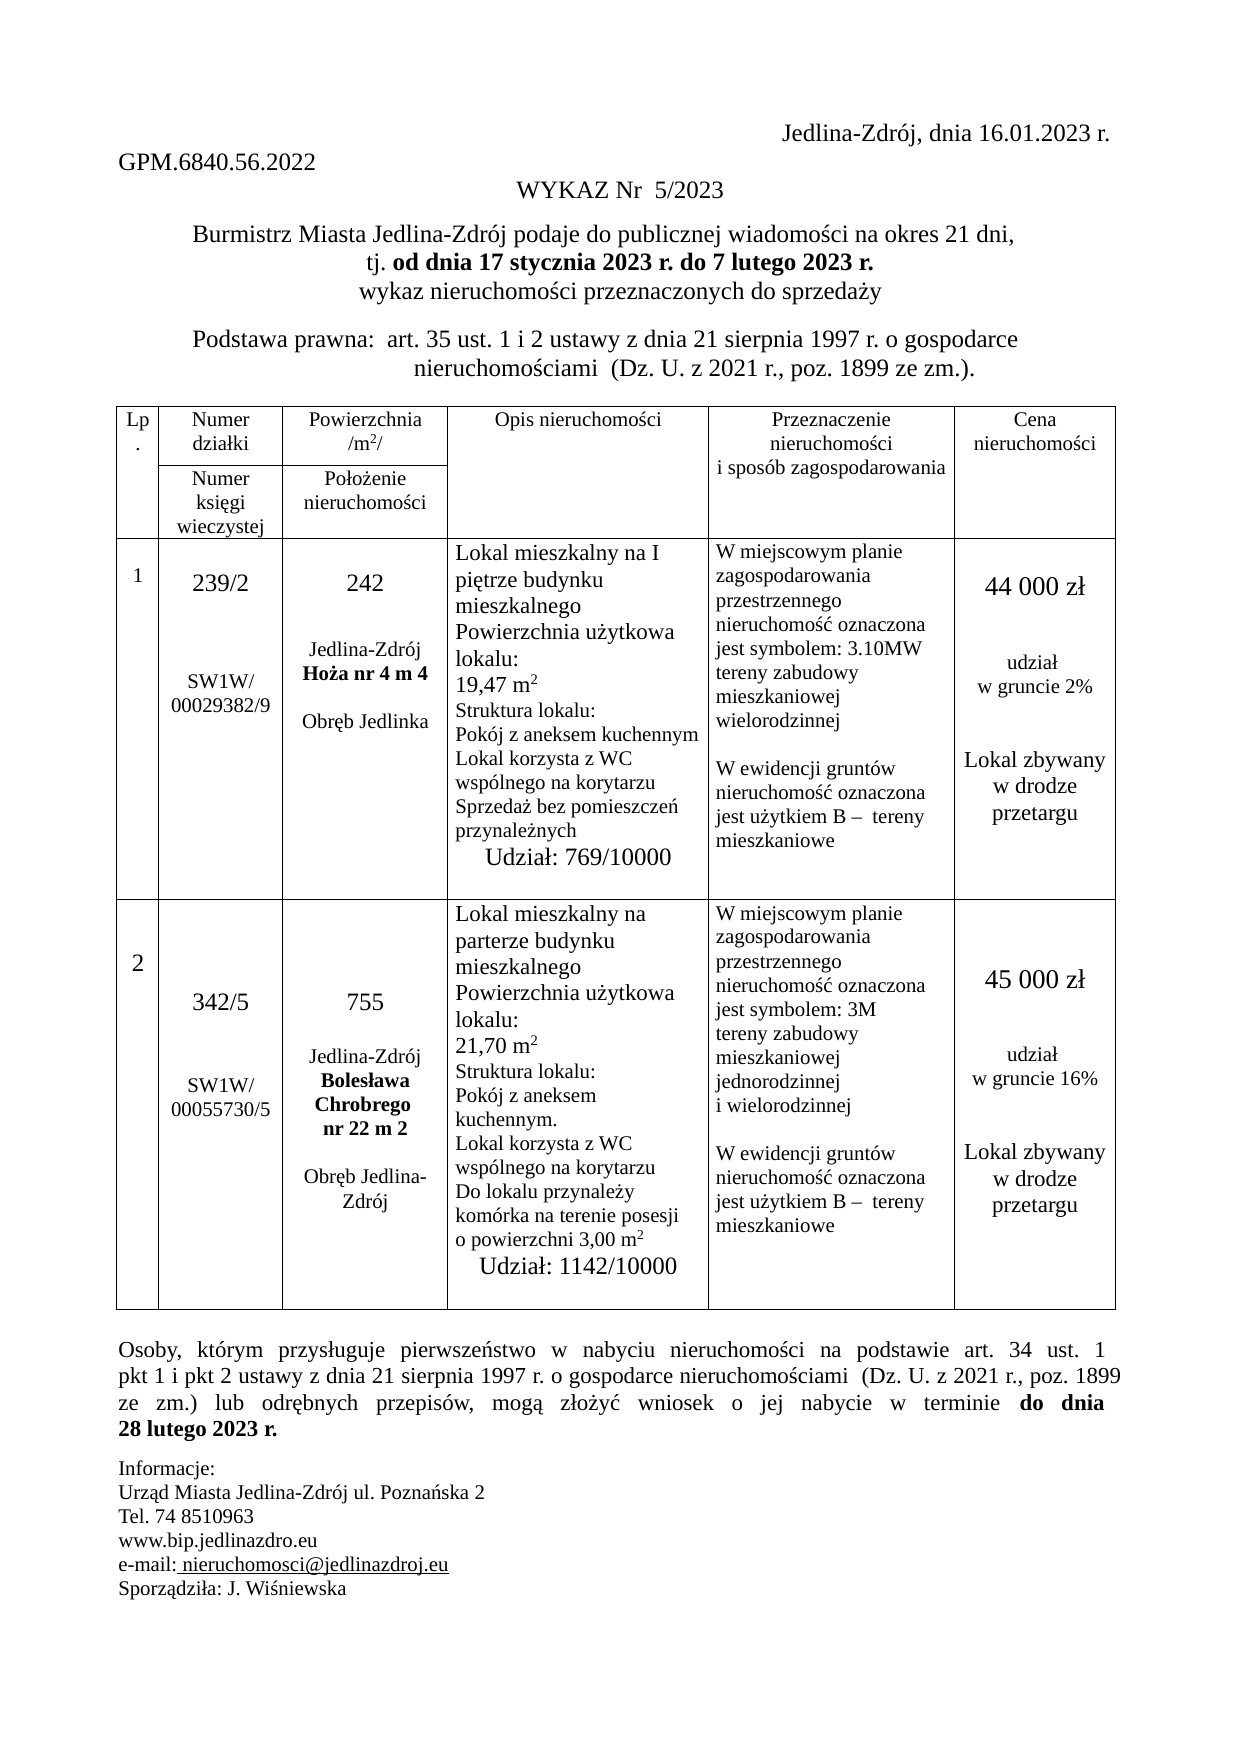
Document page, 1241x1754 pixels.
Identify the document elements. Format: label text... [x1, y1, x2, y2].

table_cell 342/5 SW1W/ 00055730/5 [159, 900, 282, 1308]
table_cell 44 000 zł udział w gruncie 2% Lokal zbywany w drodze przetargu [955, 539, 1115, 899]
text Urząd Miasta Jedlina-Zdrój ul. Poznańska 2 [118, 1480, 1122, 1504]
table_cell 755 Jedlina-Zdrój Bolesława Chrobrego nr 22 m 2 Obręb Jedlina-Zdrój [283, 900, 447, 1308]
text e-mail: nieruchomosci@jedlinazdroj.eu [118, 1552, 1122, 1576]
text Burmistrz Miasta Jedlina-Zdrój podaje do publicznej wiadomości na okres 21 dni, [118, 219, 1122, 247]
text Podstawa prawna: art. 35 ust. 1 i 2 ustawy z dnia 21 sierpnia 1997 r. o gospodarce nieruchomościami (Dz. U. z 2021 r., poz. 1899 ze zm.). [118, 324, 1122, 382]
text Tel. 74 8510963 [118, 1504, 1122, 1528]
table_cell Lokal mieszkalny na parterze budynku mieszkalnego Powierzchnia użytkowa lokalu: 21,70 m2 Struktura lokalu: Pokój z aneksem kuchennym. Lokal korzysta z WC wspólnego na korytarzu Do lokalu przynależy komórka na terenie posesji o powierzchni 3,00 m2 Udział: 1142/10000 [448, 900, 708, 1308]
table_cell Położenie nieruchomości [283, 466, 447, 538]
text Sporządziła: J. Wiśniewska [118, 1576, 1122, 1600]
text wykaz nieruchomości przeznaczonych do sprzedaży [118, 276, 1122, 305]
text GPM.6840.56.2022 [118, 147, 1122, 176]
text WYKAZ Nr 5/2023 [118, 176, 1122, 204]
table_cell W miejscowym planie zagospodarowania przestrzennego nieruchomość oznaczona jest symbolem: 3M tereny zabudowy mieszkaniowej jednorodzinnej i wielorodzinnej W ewidencji gruntów nieruchomość oznaczona jest użytkiem B – tereny mieszkaniowe [709, 900, 954, 1308]
text Informacje: [118, 1456, 1122, 1480]
table_cell 242 [283, 539, 447, 612]
table_cell W miejscowym planie zagospodarowania przestrzennego nieruchomość oznaczona jest symbolem: 3.10MW tereny zabudowy mieszkaniowej wielorodzinnej W ewidencji gruntów nieruchomość oznaczona jest użytkiem B – tereny mieszkaniowe [709, 539, 954, 899]
text www.bip.jedlinazdro.eu [118, 1528, 1122, 1552]
table_cell 1 [117, 539, 158, 899]
table_header Lp. [117, 407, 158, 538]
text Osoby, którym przysługuje pierwszeństwo w nabyciu nieruchomości na podstawie art. 34 ust. 1 pkt 1 i pkt 2 ustawy z dnia 21 sierpnia 1997 r. o gospodarce nieruchomościami (Dz. U. z 2021 r., poz. 1899 ze zm.) lub odrębnych przepisów, mogą złożyć wniosek o jej nabycie w terminie do dnia 28 lutego 2023 r. [118, 1336, 1122, 1441]
table_header Przeznaczenie nieruchomości i sposób zagospodarowania [709, 407, 954, 538]
table_cell 45 000 zł udział w gruncie 16% Lokal zbywany w drodze przetargu [955, 900, 1115, 1308]
table_header Powierzchnia /m2/ [283, 407, 447, 465]
table_header Cena nieruchomości [955, 407, 1115, 538]
text Jedlina-Zdrój, dnia 16.01.2023 r. [782, 118, 1122, 147]
text tj. od dnia 17 stycznia 2023 r. do 7 lutego 2023 r. [118, 247, 1122, 276]
table_header Opis nieruchomości [448, 407, 708, 538]
table_header Numer działki [159, 407, 282, 465]
table_cell Jedlina-Zdrój Hoża nr 4 m 4 Obręb Jedlinka [283, 612, 447, 899]
table_cell Numer księgi wieczystej [159, 466, 282, 538]
table_cell 239/2 SW1W/ 00029382/9 [159, 539, 282, 899]
table_cell Lokal mieszkalny na I piętrze budynku mieszkalnego Powierzchnia użytkowa lokalu: 19,47 m2 Struktura lokalu: Pokój z aneksem kuchennym Lokal korzysta z WC wspólnego na korytarzu Sprzedaż bez pomieszczeń przynależnych Udział: 769/10000 [448, 539, 708, 899]
table_cell 2 [117, 900, 158, 1308]
